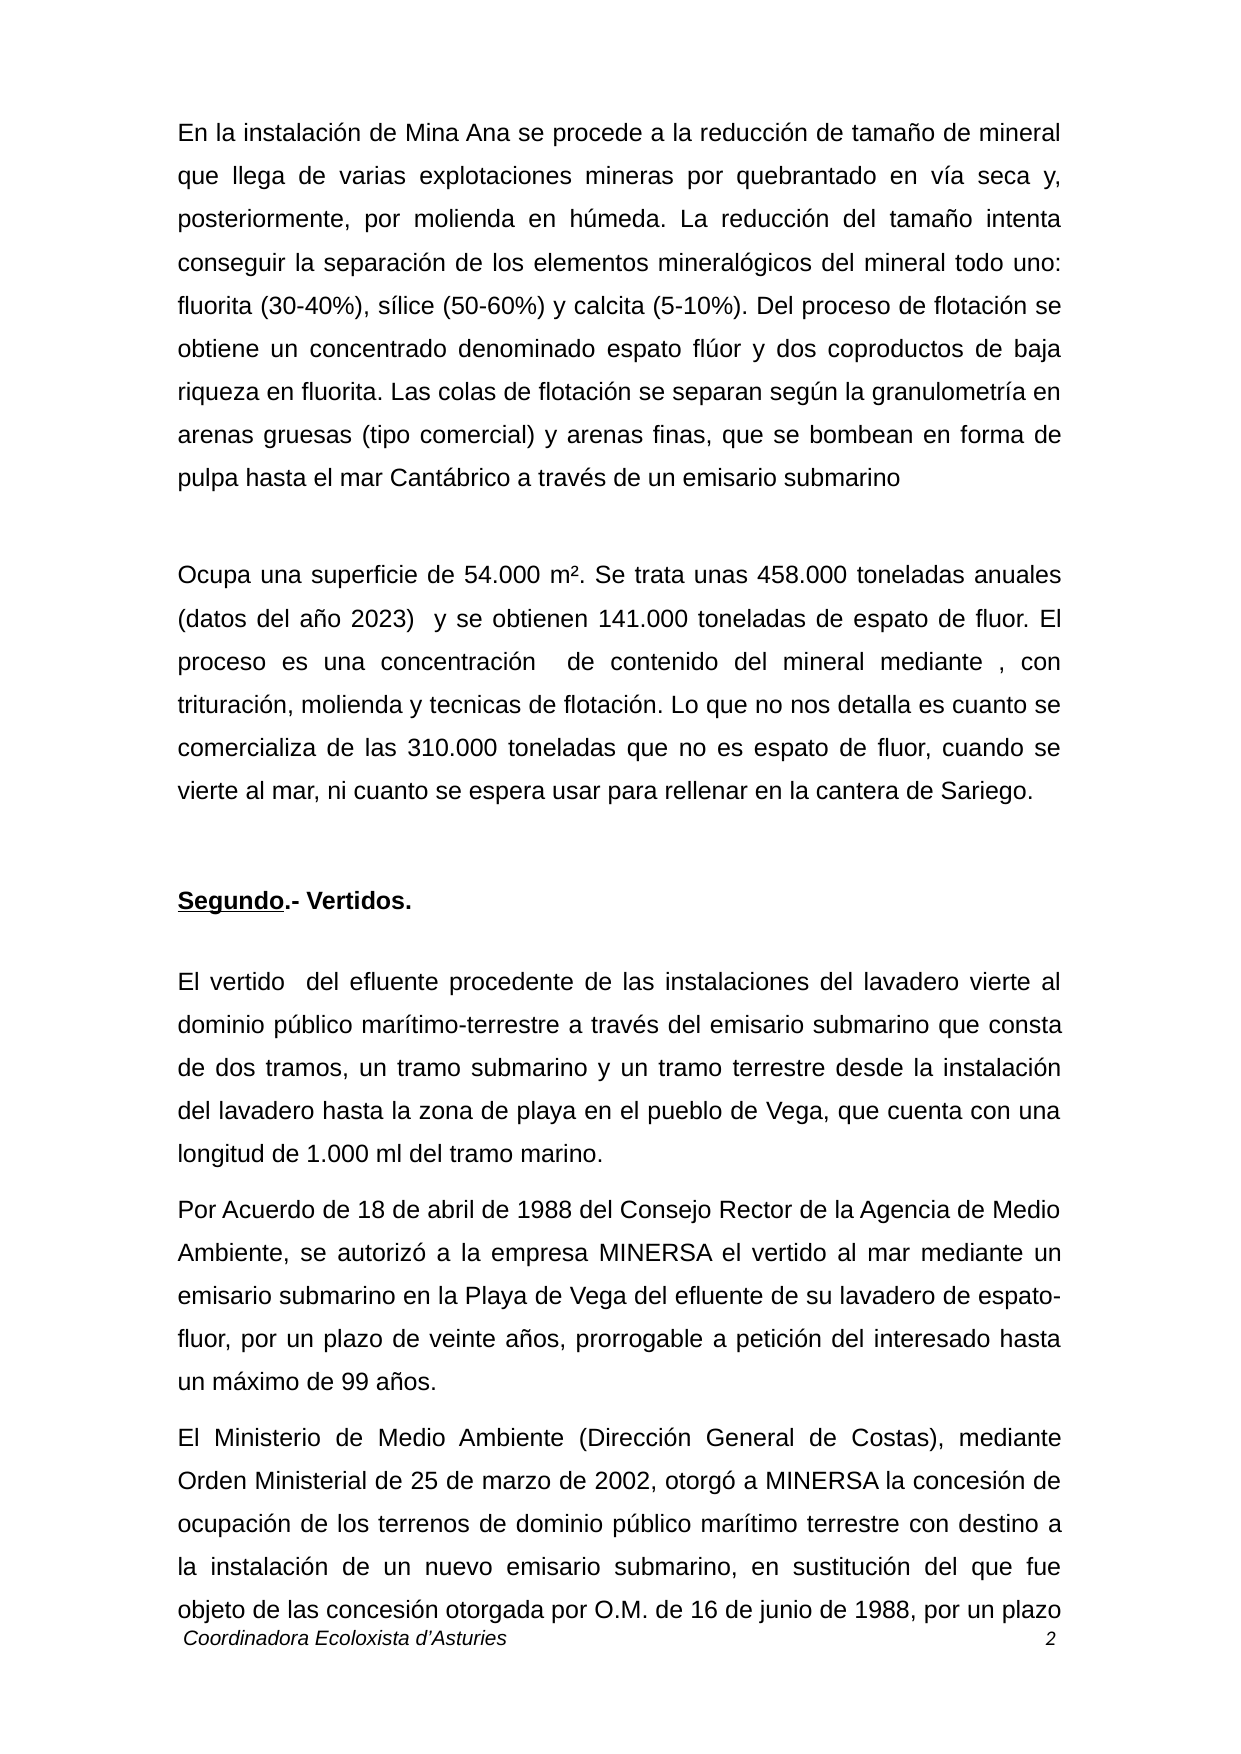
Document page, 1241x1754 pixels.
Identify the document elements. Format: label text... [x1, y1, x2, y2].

text En la instalación de Mina Ana se procede a la reducción de tamaño de mineral que llega de varias explotaciones mineras por quebrantado en vía seca y, posteriormente, por molienda en húmeda. La reducción del tamaño intenta conseguir la separación de los elementos mineralógicos del mineral todo uno: fluorita (30-40%), sílice (50-60%) y calcita (5-10%). Del proceso de flotación se obtiene un concentrado denominado espato flúor y dos coproductos de baja riqueza en fluorita. Las colas de flotación se separan según la granulometría en arenas gruesas (tipo comercial) y arenas finas, que se bombean en forma de pulpa hasta el mar Cantábrico a través de un emisario submarino [177, 118, 1063, 492]
text El vertido del efluente procedente de las instalaciones del lavadero vierte al dominio público marítimo-terrestre a través del emisario submarino que consta de dos tramos, un tramo submarino y un tramo terrestre desde la instalación del lavadero hasta la zona de playa en el pueblo de Vega, que cuenta con una longitud de 1.000 ml del tramo marino. [177, 966, 1063, 1168]
text Ocupa una superficie de 54.000 m². Se trata unas 458.000 toneladas anuales (datos del año 2023) y se obtienen 141.000 toneladas de espato de fluor. El proceso es una concentración de contenido del mineral mediante , con trituración, molienda y tecnicas de flotación. Lo que no nos detalla es cuanto se comercializa de las 310.000 toneladas que no es espato de fluor, cuando se vierte al mar, ni cuanto se espera usar para rellenar en la cantera de Sariego. [177, 560, 1063, 805]
text Por Acuerdo de 18 de abril de 1988 del Consejo Rector de la Agencia de Medio Ambiente, se autorizó a la empresa MINERSA el vertido al mar mediante un emisario submarino en la Playa de Vega del efluente de su lavadero de espato-fluor, por un plazo de veinte años, prorrogable a petición del interesado hasta un máximo de 99 años. [177, 1194, 1063, 1396]
text El Ministerio de Medio Ambiente (Dirección General de Costas), mediante Orden Ministerial de 25 de marzo de 2002, otorgó a MINERSA la concesión de ocupación de los terrenos de dominio público marítimo terrestre con destino a la instalación de un nuevo emisario submarino, en sustitución del que fue objeto de las concesión otorgada por O.M. de 16 de junio de 1988, por un plazo [177, 1423, 1063, 1624]
text Segundo.- Vertidos. [177, 886, 1063, 914]
